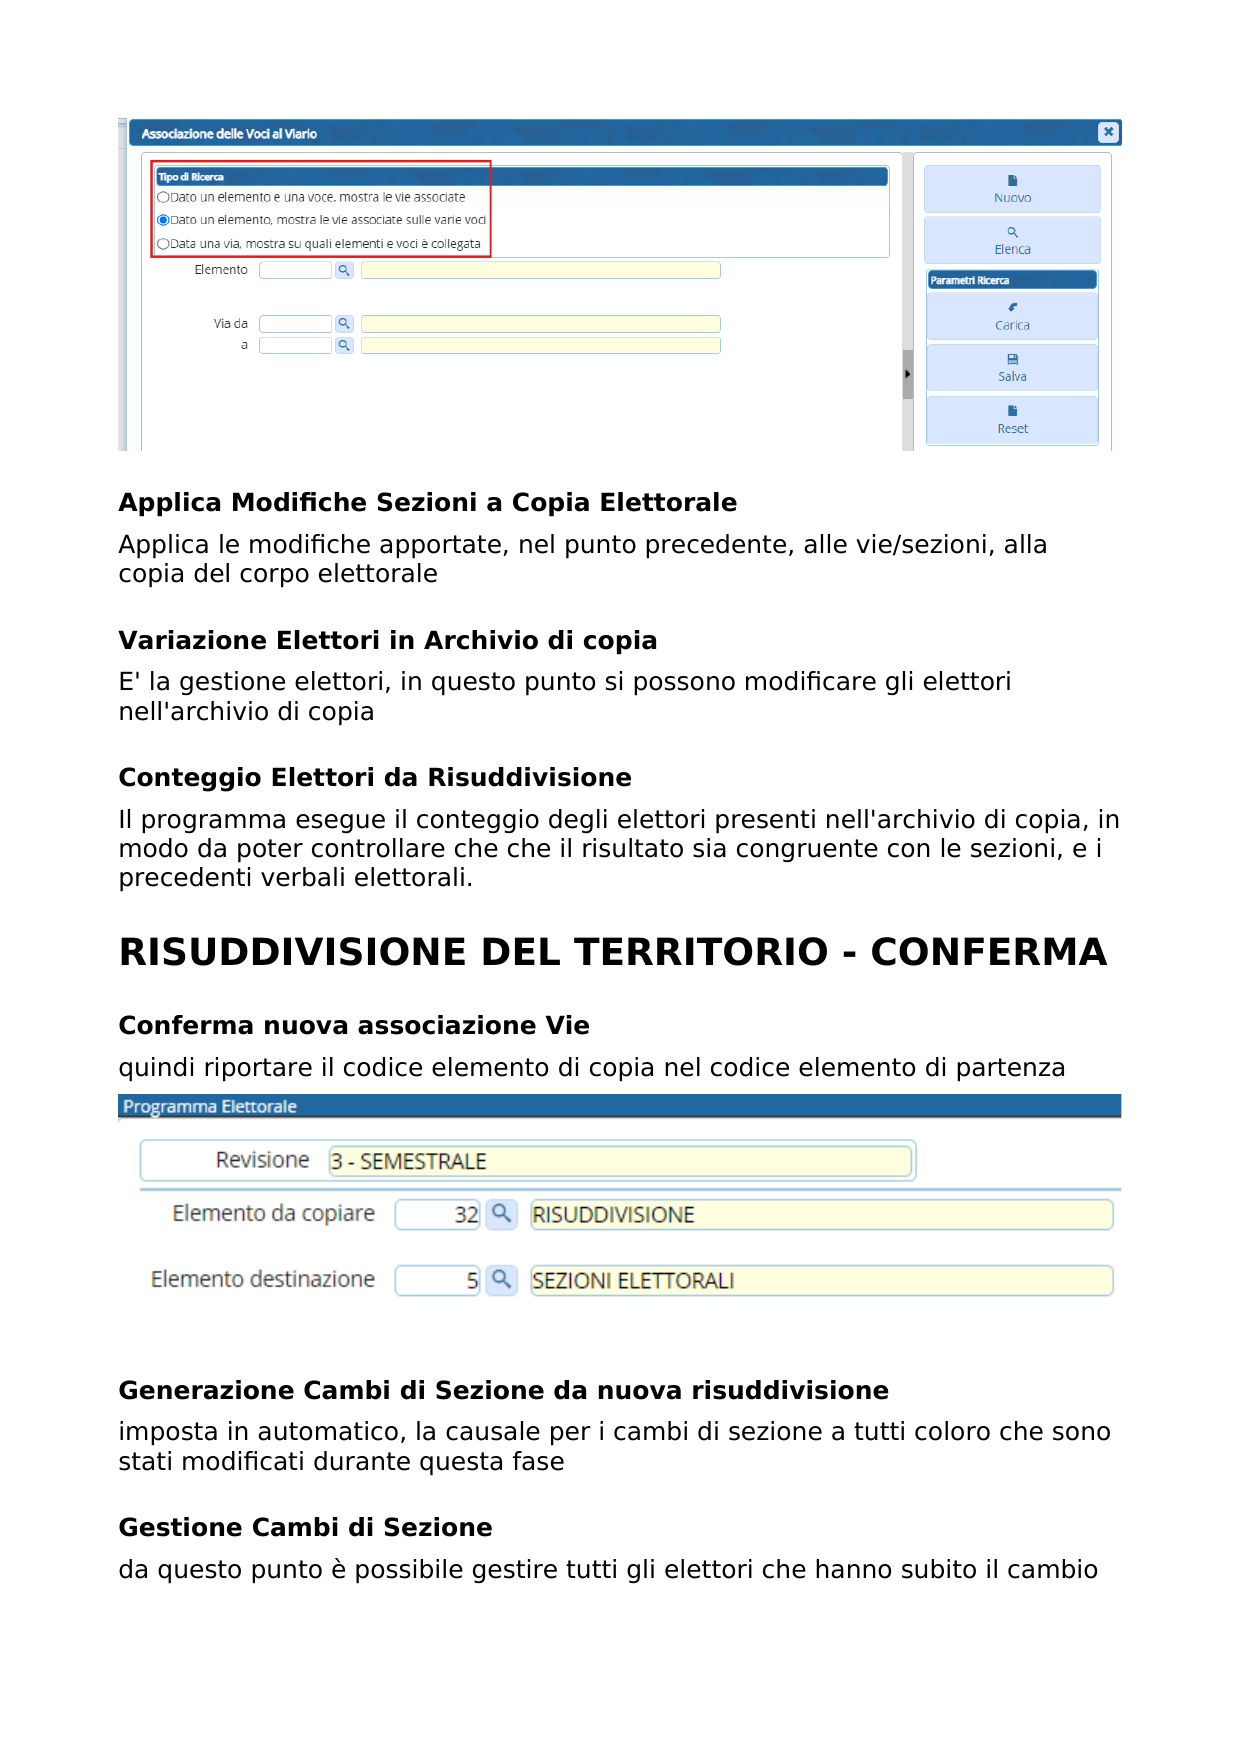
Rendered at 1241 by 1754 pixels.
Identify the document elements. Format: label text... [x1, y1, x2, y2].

subtitle Gestione Cambi di Sezione [118, 1513, 1122, 1542]
picture [118, 1094, 1122, 1339]
text Applica le modifiche apportate, nel punto precedente, alle vie/sezioni, alla copia del corpo elettorale [118, 530, 1122, 588]
subtitle Conteggio Elettori da Risuddivisione [118, 763, 1122, 793]
subtitle Variazione Elettori in Archivio di copia [118, 626, 1122, 655]
text E' la gestione elettori, in questo punto si possono modificare gli elettori nell'archivio di copia [118, 668, 1122, 726]
subtitle RISUDDIVISIONE DEL TERRITORIO - CONFERMA [118, 930, 1122, 974]
subtitle Generazione Cambi di Sezione da nuova risuddivisione [118, 1376, 1122, 1405]
text imposta in automatico, la causale per i cambi di sezione a tutti coloro che sono stati modificati durante questa fase [118, 1417, 1122, 1476]
text quindi riportare il codice elemento di copia nel codice elemento di partenza [118, 1053, 1122, 1082]
text da questo punto è possibile gestire tutti gli elettori che hanno subito il cambio [118, 1555, 1122, 1584]
subtitle Conferma nuova associazione Vie [118, 1011, 1122, 1040]
picture [118, 118, 1123, 451]
subtitle Applica Modifiche Sezioni a Copia Elettorale [118, 488, 1122, 518]
text Il programma esegue il conteggio degli elettori presenti nell'archivio di copia, in modo da poter controllare che che il risultato sia congruente con le sezioni, e i precedenti verbali elettorali. [118, 805, 1122, 893]
